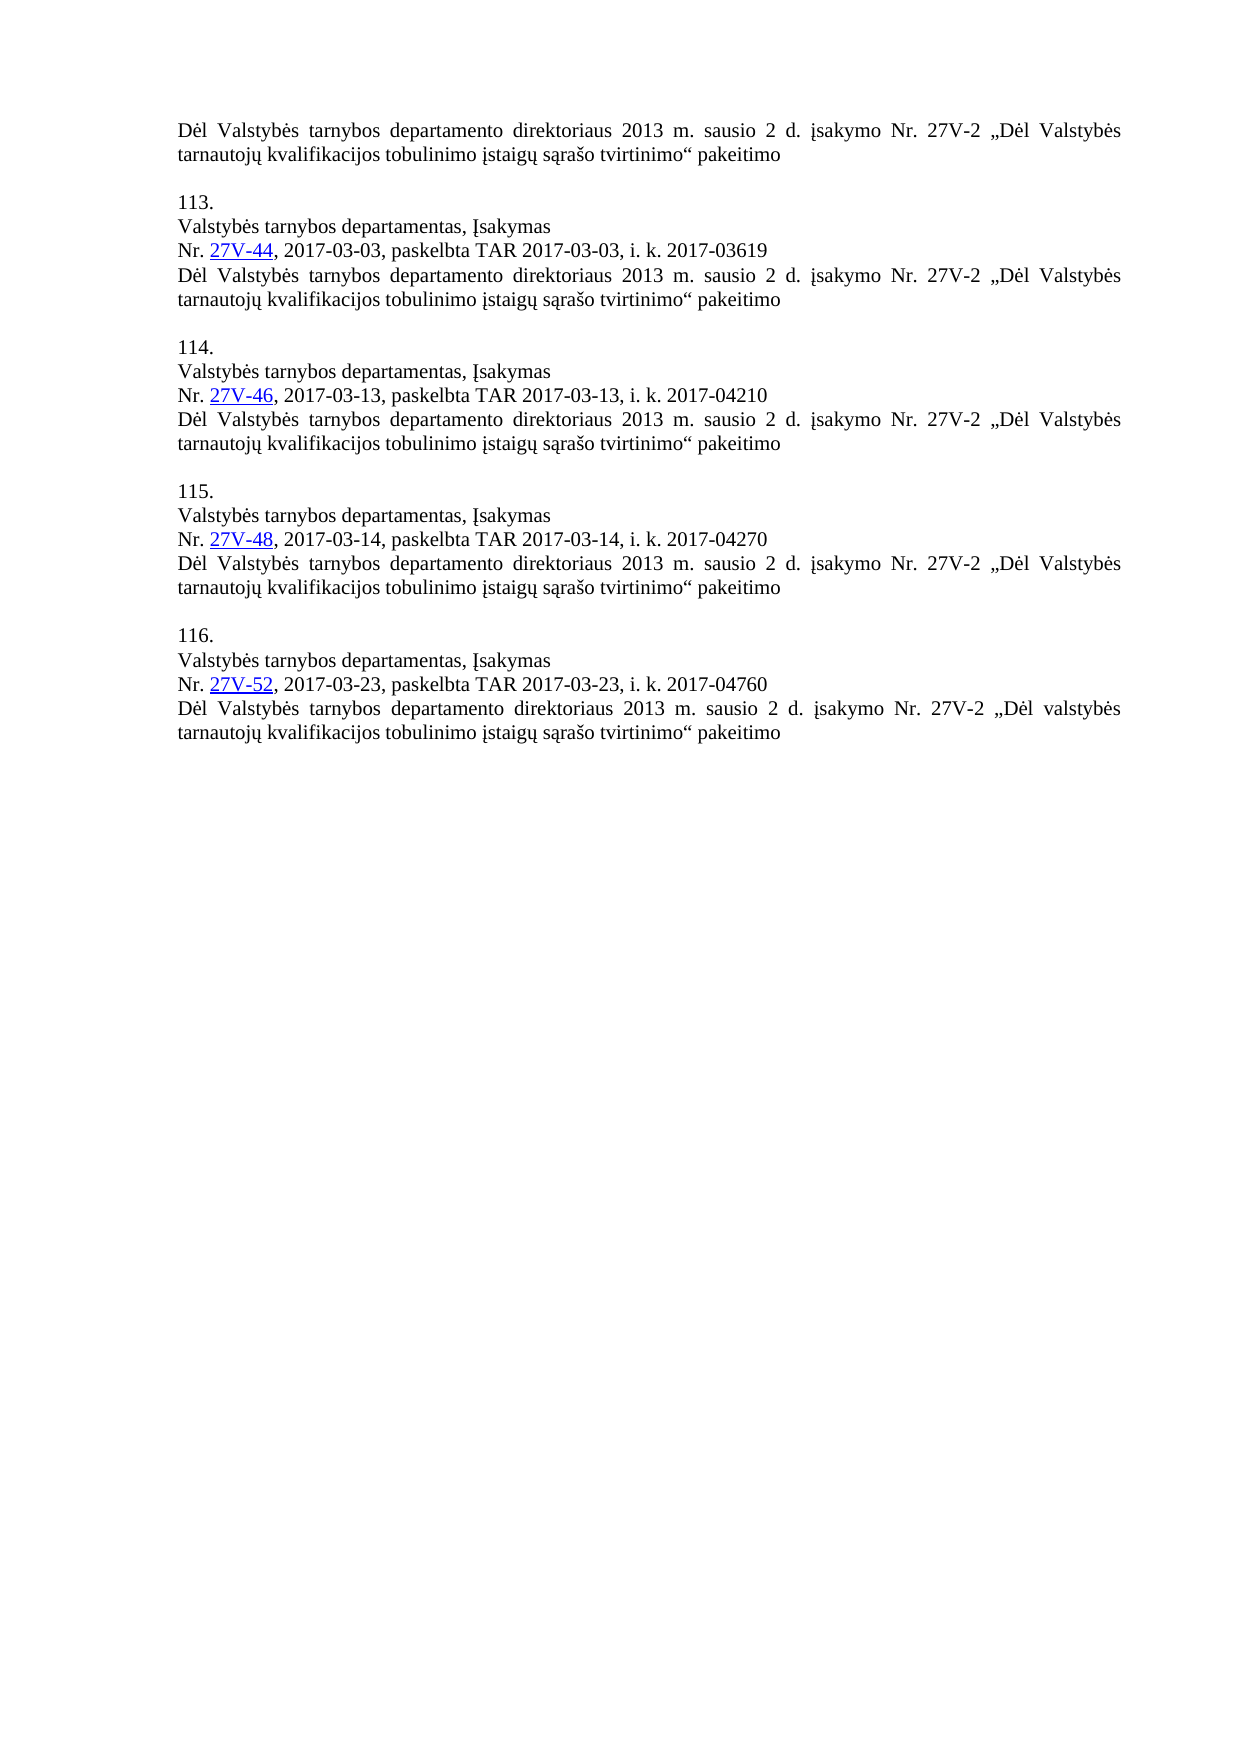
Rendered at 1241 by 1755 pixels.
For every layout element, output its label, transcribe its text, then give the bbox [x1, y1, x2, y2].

text Dėl Valstybės tarnybos departamento direktoriaus 2013 m. sausio 2 d. įsakymo Nr. 27V-2 „Dėl Valstybės tarnautojų kvalifikacijos tobulinimo įstaigų sąrašo tvirtinimo“ pakeitimo [177, 551, 1122, 599]
text Nr. 27V-48, 2017-03-14, paskelbta TAR 2017-03-14, i. k. 2017-04270 [177, 527, 1122, 551]
text 116. [177, 623, 1122, 647]
text Dėl Valstybės tarnybos departamento direktoriaus 2013 m. sausio 2 d. įsakymo Nr. 27V-2 „Dėl Valstybės tarnautojų kvalifikacijos tobulinimo įstaigų sąrašo tvirtinimo“ pakeitimo [177, 262, 1122, 311]
text Dėl Valstybės tarnybos departamento direktoriaus 2013 m. sausio 2 d. įsakymo Nr. 27V-2 „Dėl Valstybės tarnautojų kvalifikacijos tobulinimo įstaigų sąrašo tvirtinimo“ pakeitimo [177, 407, 1122, 455]
text Valstybės tarnybos departamentas, Įsakymas [177, 503, 1122, 527]
text Nr. 27V-44, 2017-03-03, paskelbta TAR 2017-03-03, i. k. 2017-03619 [177, 238, 1122, 262]
text Valstybės tarnybos departamentas, Įsakymas [177, 214, 1122, 238]
text 114. [177, 335, 1122, 359]
text Dėl Valstybės tarnybos departamento direktoriaus 2013 m. sausio 2 d. įsakymo Nr. 27V-2 „Dėl valstybės tarnautojų kvalifikacijos tobulinimo įstaigų sąrašo tvirtinimo“ pakeitimo [177, 696, 1122, 744]
text Nr. 27V-46, 2017-03-13, paskelbta TAR 2017-03-13, i. k. 2017-04210 [177, 383, 1122, 407]
text 115. [177, 479, 1122, 503]
text 113. [177, 190, 1122, 214]
text Dėl Valstybės tarnybos departamento direktoriaus 2013 m. sausio 2 d. įsakymo Nr. 27V-2 „Dėl Valstybės tarnautojų kvalifikacijos tobulinimo įstaigų sąrašo tvirtinimo“ pakeitimo [177, 118, 1122, 166]
text Nr. 27V-52, 2017-03-23, paskelbta TAR 2017-03-23, i. k. 2017-04760 [177, 672, 1122, 696]
text Valstybės tarnybos departamentas, Įsakymas [177, 647, 1122, 672]
text Valstybės tarnybos departamentas, Įsakymas [177, 359, 1122, 383]
